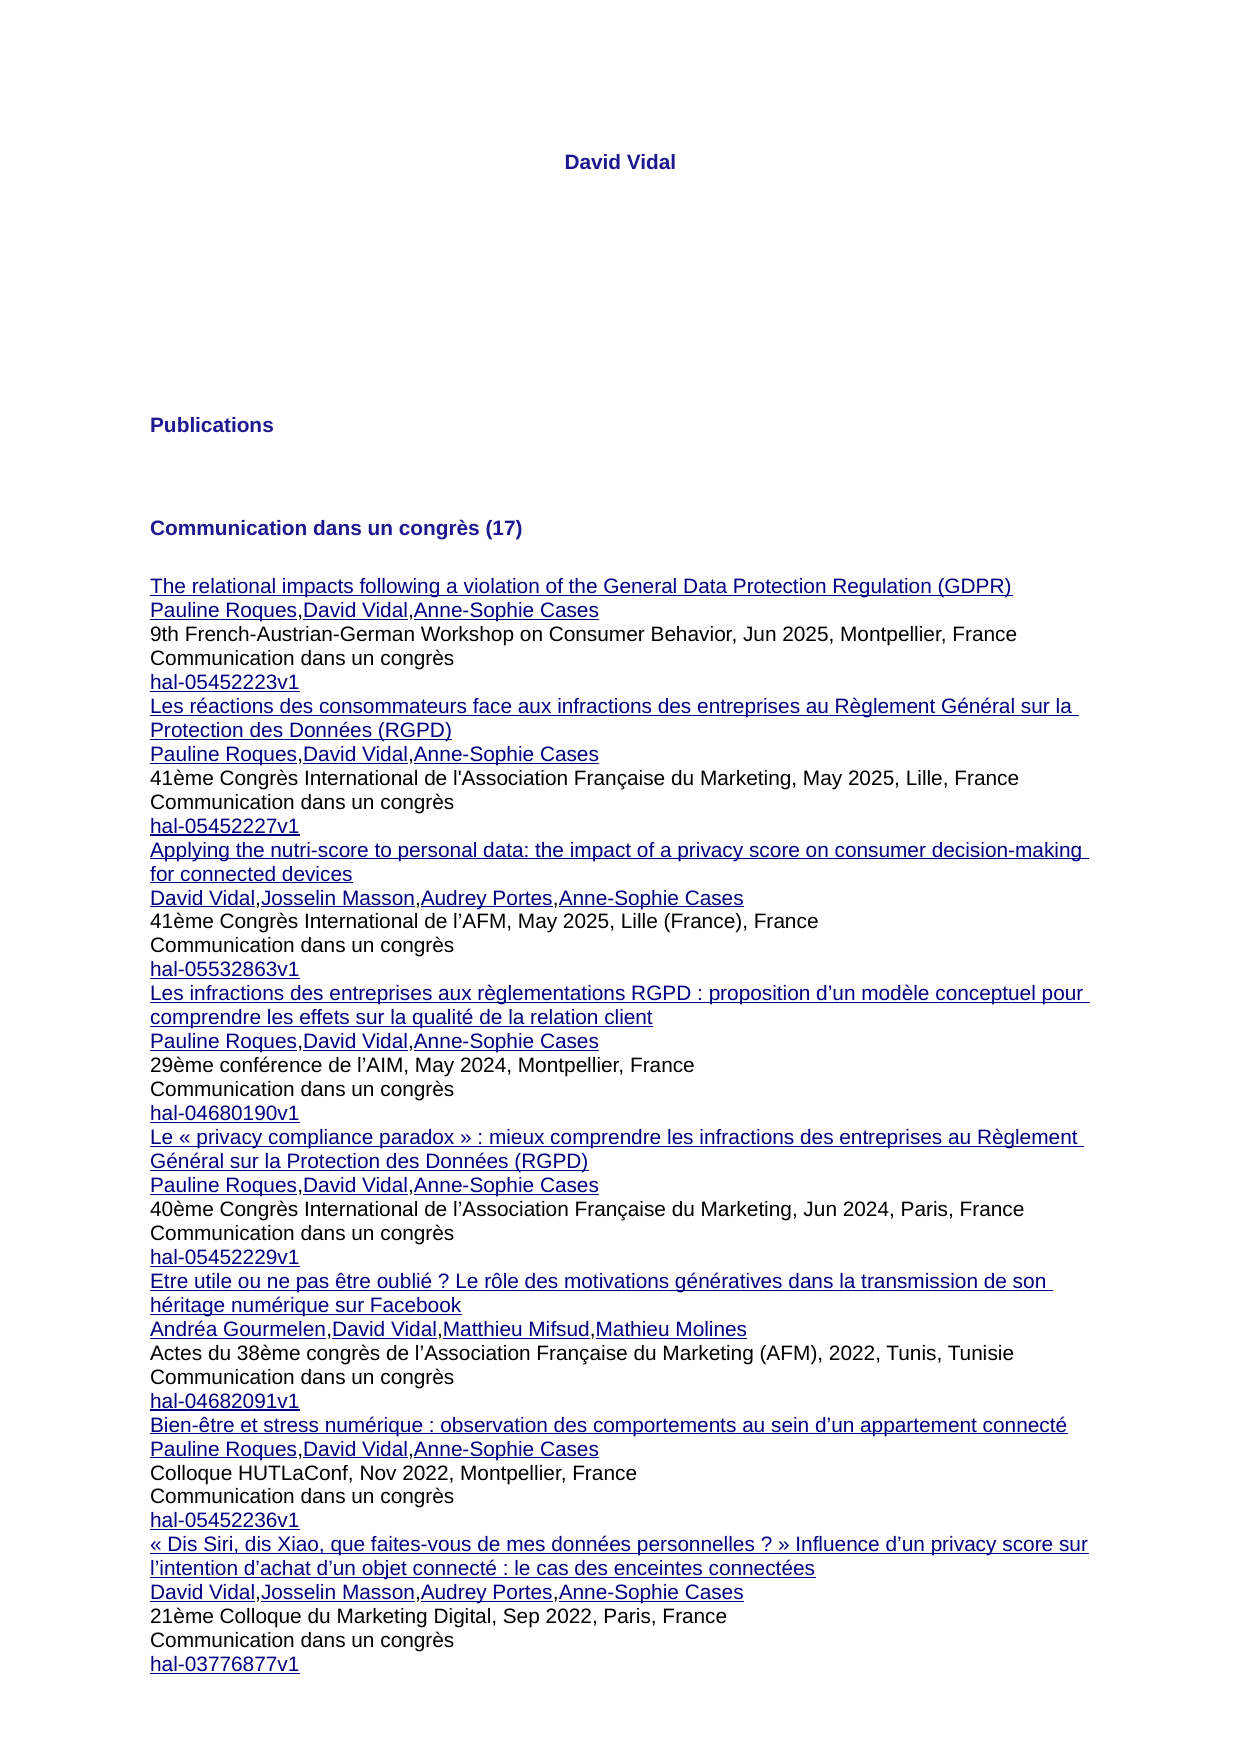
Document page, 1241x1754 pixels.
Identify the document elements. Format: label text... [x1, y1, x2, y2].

table_header The relational impacts following a violation of the General Data Protection Regulation (GDPR) Pauline Roques,David Vidal,Anne-Sophie Cases 9th French-Austrian-German Workshop on Consumer Behavior, Jun 2025, Montpellier, France Communication dans un congrès hal-05452223v1 [150, 574, 1090, 694]
subtitle David Vidal [150, 150, 1090, 174]
table_cell Les réactions des consommateurs face aux infractions des entreprises au Règlement Général sur la Protection des Données (RGPD) Pauline Roques,David Vidal,Anne-Sophie Cases 41ème Congrès International de l'Association Française du Marketing, May 2025, Lille, France Communication dans un congrès hal-05452227v1 [150, 694, 1090, 837]
table_cell Les infractions des entreprises aux règlementations RGPD : proposition d’un modèle conceptuel pour [150, 981, 1090, 1002]
table_cell Applying the nutri-score to personal data: the impact of a privacy score on consumer decision-making for connected devices David Vidal,Josselin Masson,Audrey Portes,Anne-Sophie Cases 41ème Congrès International de l’AFM, May 2025, Lille (France), France Communication dans un congrès hal-05532863v1 [150, 838, 1090, 981]
table_cell Bien-être et stress numérique : observation des comportements au sein d’un appartement connecté Pauline Roques,David Vidal,Anne-Sophie Cases Colloque HUTLaConf, Nov 2022, Montpellier, France Communication dans un congrès hal-05452236v1 [150, 1413, 1090, 1532]
table_cell comprendre les effets sur la qualité de la relation client Pauline Roques,David Vidal,Anne-Sophie Cases 29ème conférence de l’AIM, May 2024, Montpellier, France Communication dans un congrès hal-04680190v1 [150, 1003, 1090, 1125]
subtitle Communication dans un congrès (17) [150, 516, 1090, 539]
table_cell Le « privacy compliance paradox » : mieux comprendre les infractions des entreprises au Règlement Général sur la Protection des Données (RGPD) Pauline Roques,David Vidal,Anne-Sophie Cases 40ème Congrès International de l’Association Française du Marketing, Jun 2024, Paris, France Communication dans un congrès hal-05452229v1 [150, 1125, 1090, 1269]
table_cell « Dis Siri, dis Xiao, que faites-vous de mes données personnelles ? » Influence d’un privacy score sur l’intention d’achat d’un objet connecté : le cas des enceintes connectées David Vidal,Josselin Masson,Audrey Portes,Anne-Sophie Cases 21ème Colloque du Marketing Digital, Sep 2022, Paris, France Communication dans un congrès hal-03776877v1 [150, 1532, 1090, 1676]
table_cell Etre utile ou ne pas être oublié ? Le rôle des motivations génératives dans la transmission de son héritage numérique sur Facebook Andréa Gourmelen,David Vidal,Matthieu Mifsud,Mathieu Molines Actes du 38ème congrès de l’Association Française du Marketing (AFM), 2022, Tunis, Tunisie Communication dans un congrès hal-04682091v1 [150, 1269, 1090, 1412]
subtitle Publications [150, 412, 1090, 436]
